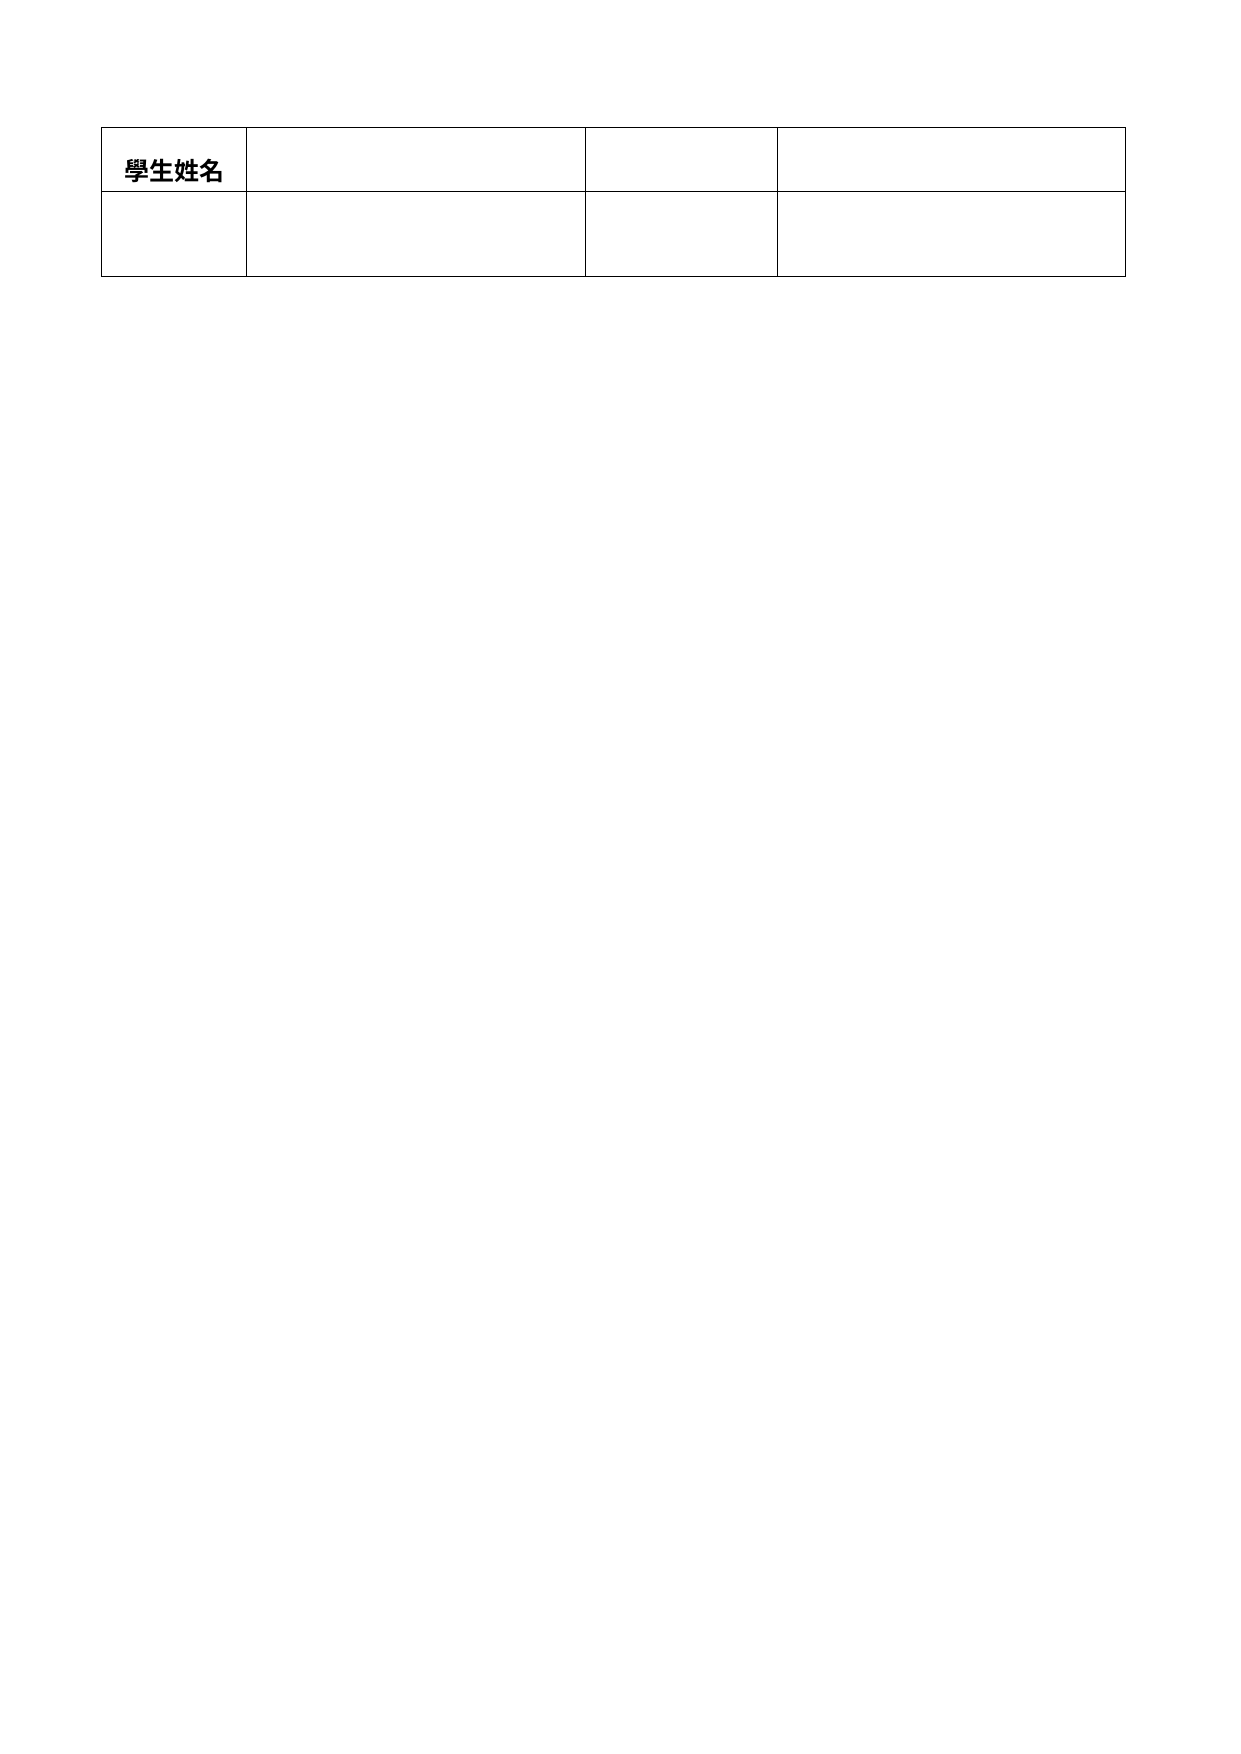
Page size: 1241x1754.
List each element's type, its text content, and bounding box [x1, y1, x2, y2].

table_cell [778, 192, 1125, 276]
table_cell [102, 192, 246, 276]
table_cell [586, 192, 777, 276]
table_cell [778, 128, 1125, 191]
table_cell [247, 128, 585, 191]
table_cell [586, 128, 777, 191]
table_cell 學生姓名 [102, 128, 246, 191]
table_cell [247, 192, 585, 276]
